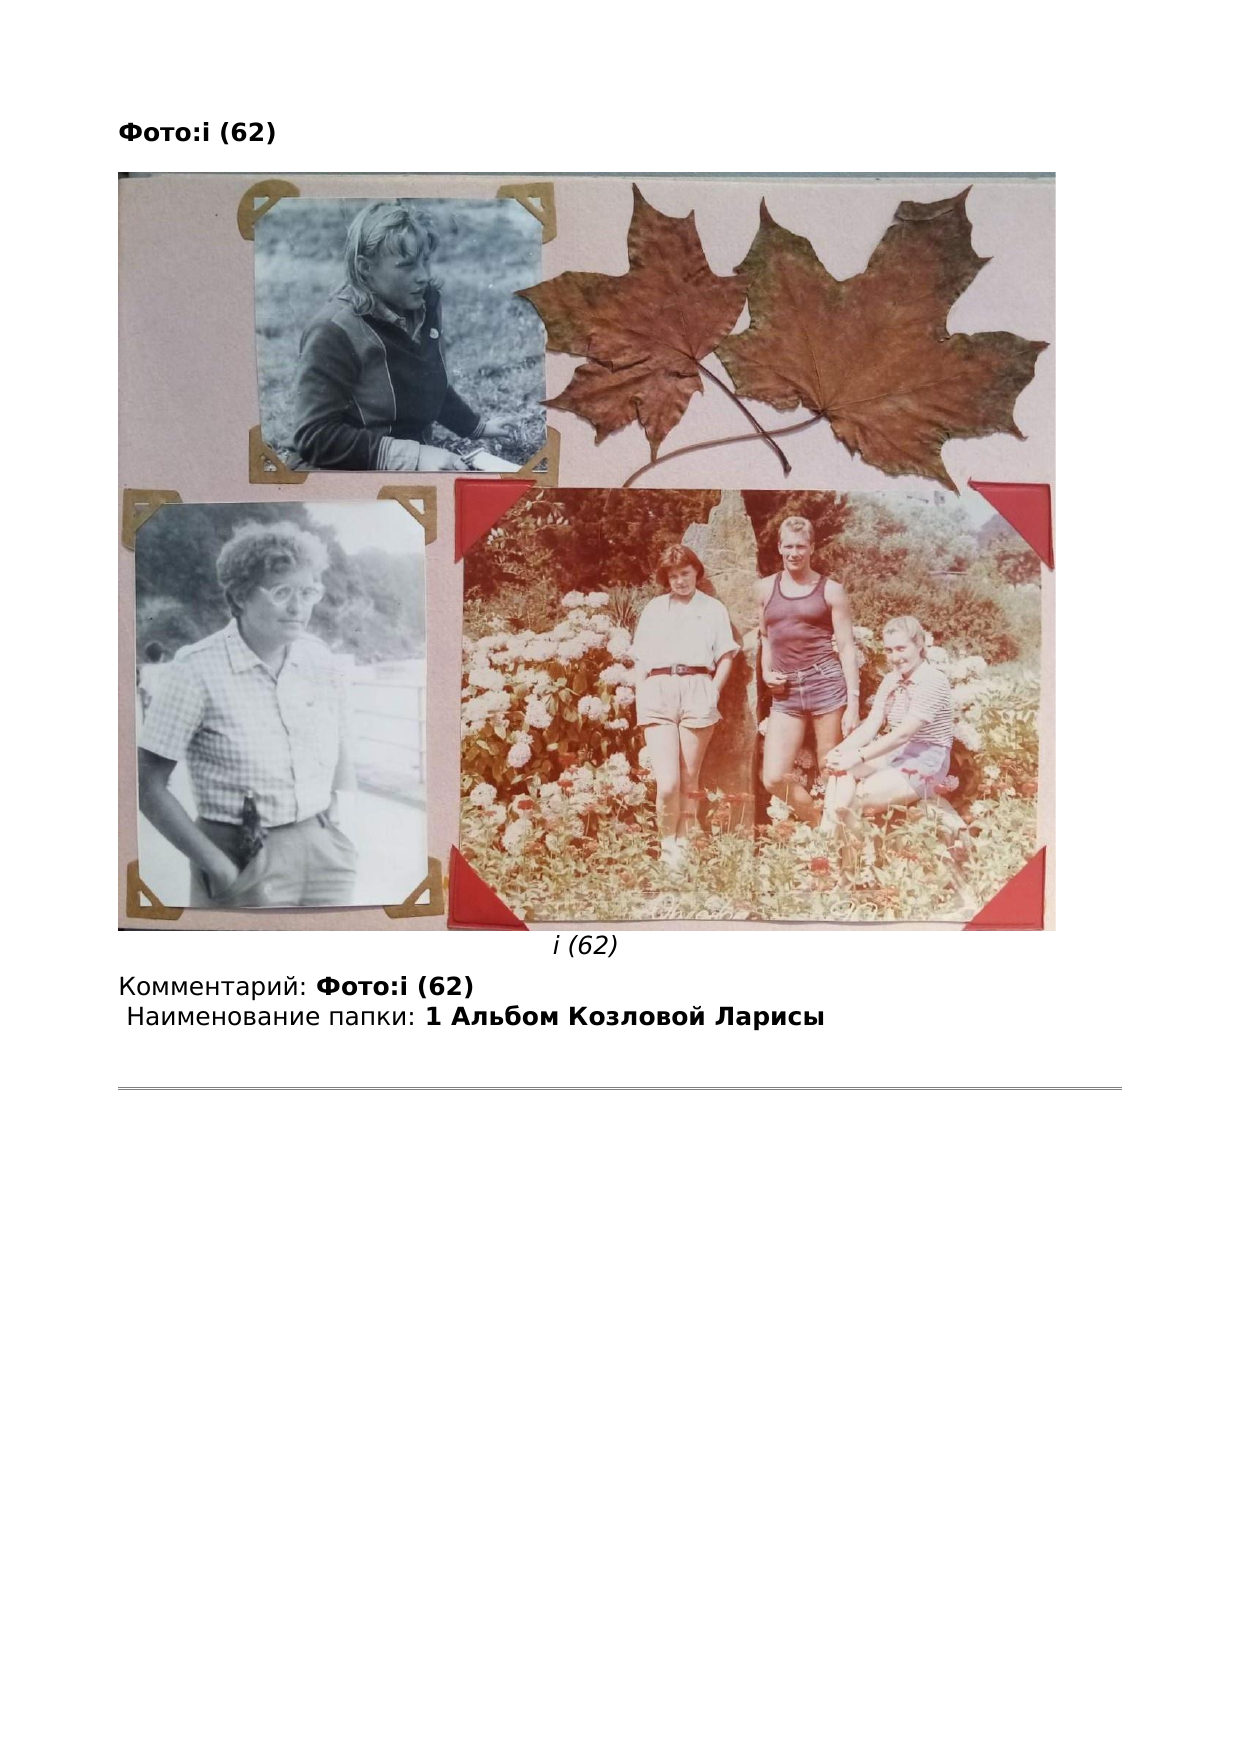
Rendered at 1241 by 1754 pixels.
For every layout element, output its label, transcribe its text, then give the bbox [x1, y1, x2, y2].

text Комментарий: Фото:i (62) Наименование папки: 1 Альбом Козловой Ларисы [118, 972, 1122, 1060]
picture [118, 172, 1056, 931]
text i (62) [118, 931, 1056, 960]
subtitle Фото:i (62) [118, 118, 1122, 147]
